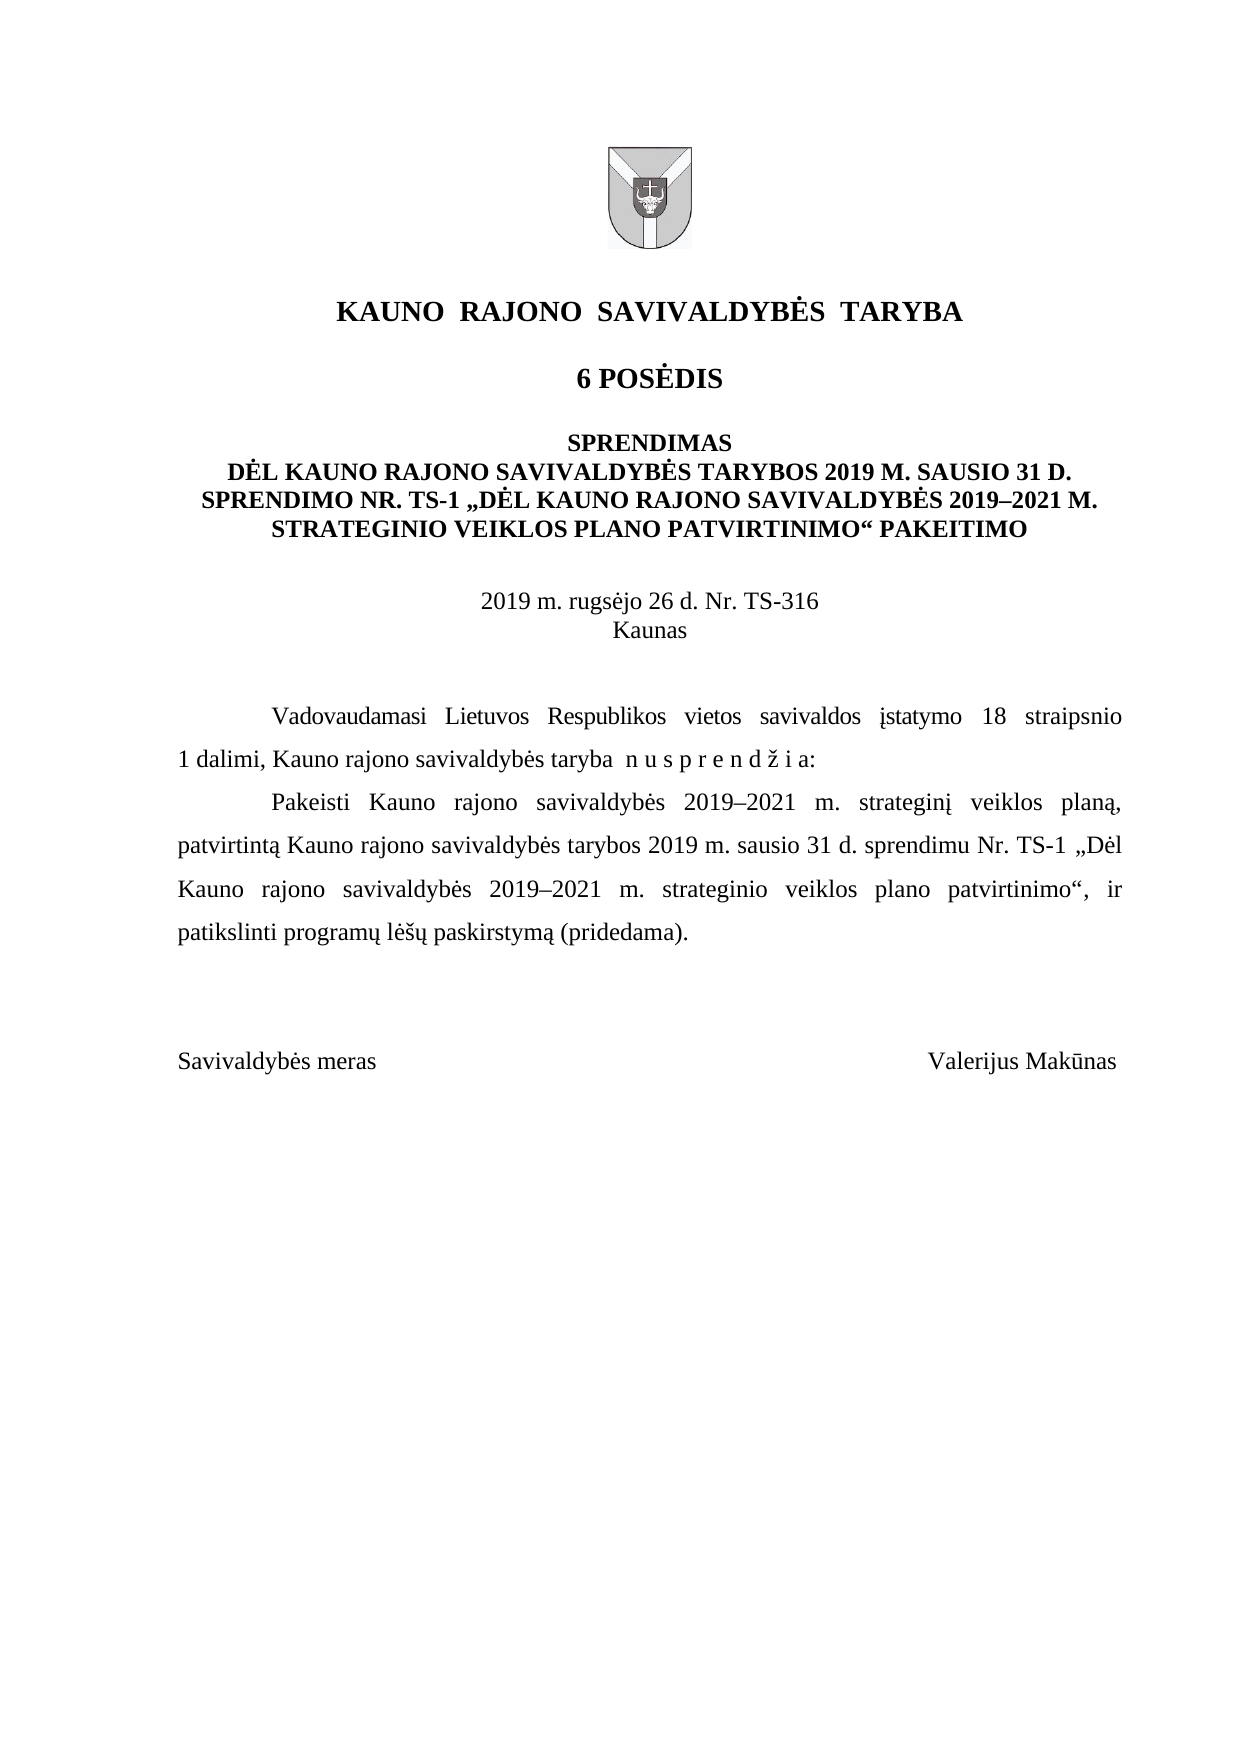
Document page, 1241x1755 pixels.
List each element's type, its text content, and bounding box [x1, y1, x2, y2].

text 6 POSĖDIS [177, 361, 1122, 394]
text Pakeisti Kauno rajono savivaldybės 2019–2021 m. strateginį veiklos planą, patvirtintą Kauno rajono savivaldybės tarybos 2019 m. sausio 31 d. sprendimu Nr. TS-1 „Dėl Kauno rajono savivaldybės 2019–2021 m. strateginio veiklos plano patvirtinimo“, ir patikslinti programų lėšų paskirstymą (pridedama). [177, 787, 1122, 946]
text DĖL KAUNO RAJONO SAVIVALDYBĖS TARYBOS 2019 M. SAUSIO 31 D. SPRENDIMO NR. TS-1 „DĖL KAUNO RAJONO SAVIVALDYBĖS 2019–2021 M. STRATEGINIO VEIKLOS PLANO PATVIRTINIMO“ PAKEITIMO [177, 457, 1122, 543]
text SPRENDIMAS [177, 428, 1122, 457]
text Savivaldybės meras Valerijus Makūnas [177, 1046, 1122, 1075]
text KAUNO RAJONO SAVIVALDYBĖS TARYBA [177, 294, 1122, 327]
text Kaunas [177, 615, 1122, 644]
text Vadovaudamasi Lietuvos Respublikos vietos savivaldos įstatymo 18 straipsnio 1 dalimi, Kauno rajono savivaldybės taryba n u s p r e n d ž i a: [177, 701, 1122, 773]
text 2019 m. rugsėjo 26 d. Nr. TS-316 [177, 586, 1122, 615]
